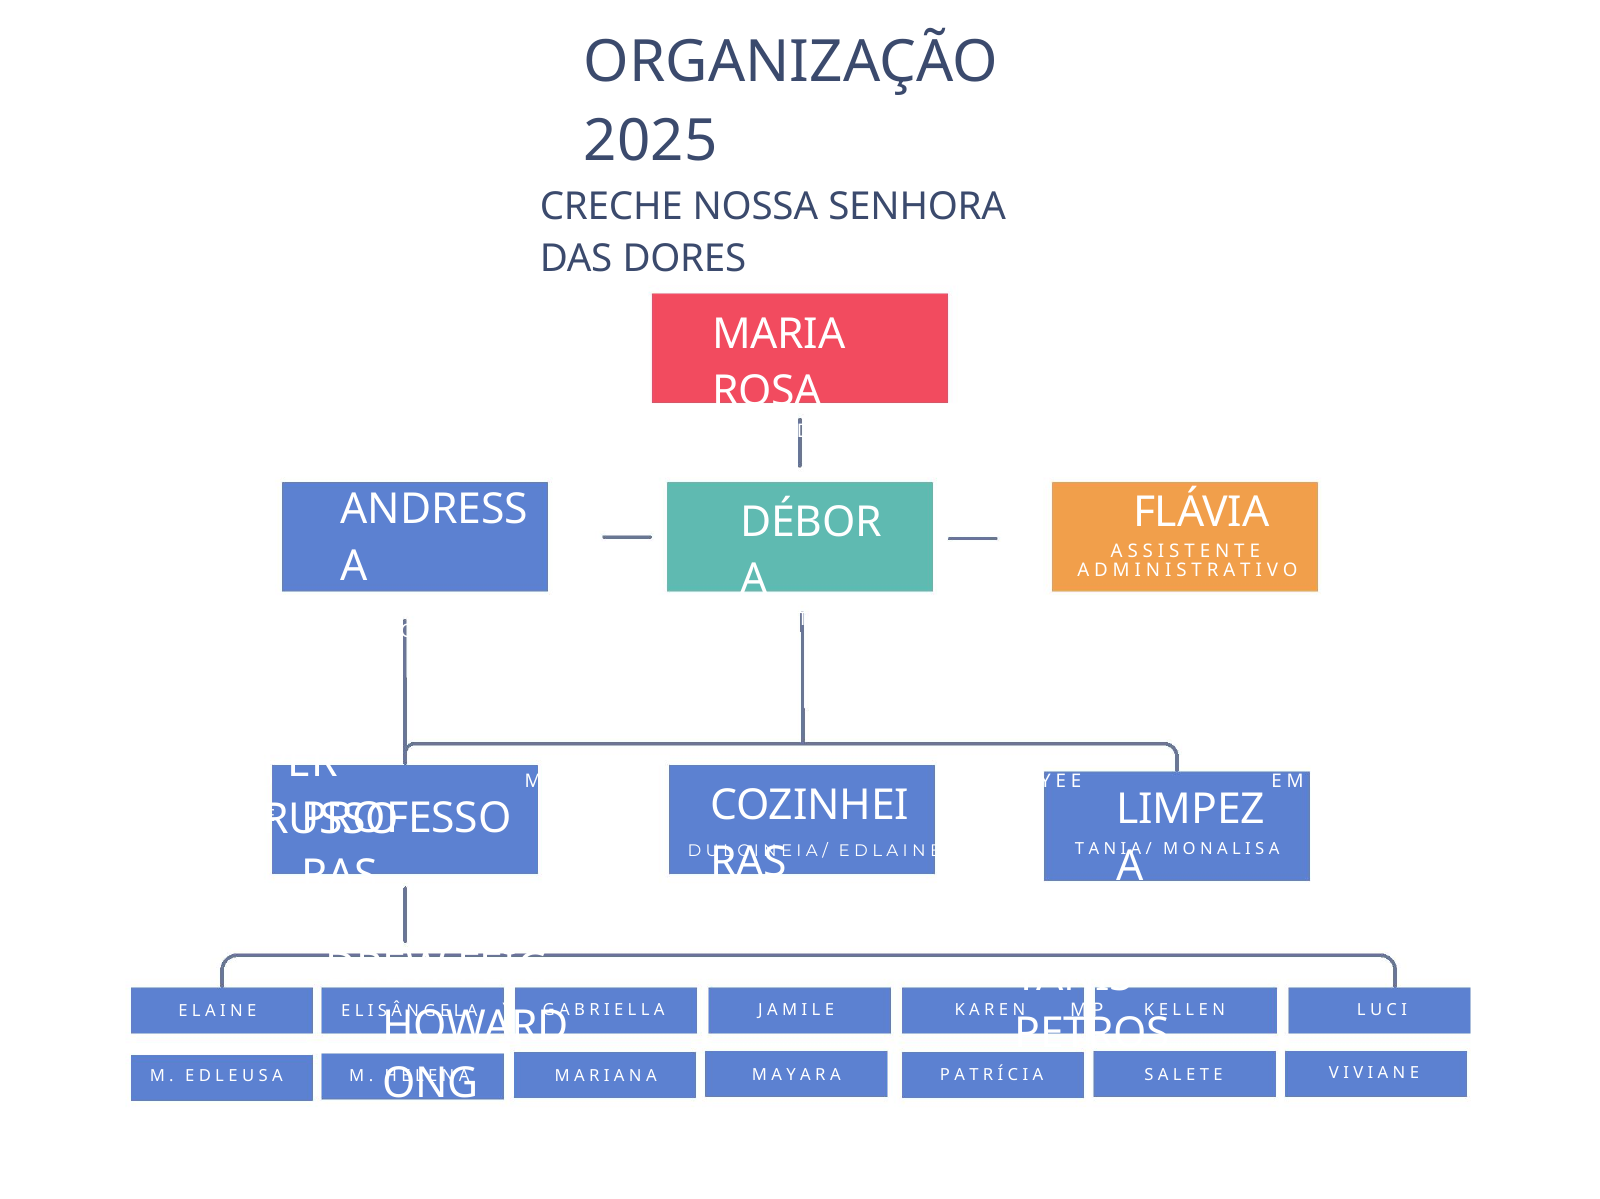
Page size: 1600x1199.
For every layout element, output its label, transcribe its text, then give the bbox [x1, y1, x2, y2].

text D U L C I N E I A / E D L A I N E [687, 838, 946, 861]
text O [258, 767, 298, 792]
text S A L E T E [1144, 1062, 1252, 1085]
text E L I S Â N G E L A [341, 998, 502, 1021]
text LIMPEZ [1116, 778, 1265, 835]
text T A N I A / M O N A L I S A [1074, 835, 1307, 859]
text M . E D L E U S A [149, 1063, 313, 1087]
text A D M I N I S T R A T I V O [1077, 556, 1317, 581]
text M P [1070, 996, 1129, 1021]
text M [524, 767, 567, 792]
text K A R E N [954, 996, 1055, 1019]
text ANDRESSA [341, 478, 546, 592]
text DREW FEIG [325, 937, 603, 994]
text COZINHEI [710, 774, 927, 838]
text DÉBORA [740, 491, 886, 605]
text K E L L E N [1144, 996, 1255, 1019]
text Y [502, 996, 539, 1021]
text E M P [1271, 767, 1347, 792]
text A S S I S T E N T E [1110, 538, 1283, 556]
text G A B R I E L L A [542, 996, 694, 1019]
text P R E S I D E N T E [722, 417, 912, 442]
text D I R E T O R A [736, 605, 886, 631]
text Y E E [1040, 767, 1109, 792]
text A [1116, 859, 1265, 892]
text M . H E L E N A [349, 1063, 499, 1087]
text M A Y A R A [752, 1062, 870, 1085]
text J A M I L E [758, 996, 864, 1019]
text C O O R D E N A D O R A [309, 592, 546, 617]
text PER RUSSO [262, 731, 448, 845]
text YANIS PETROS [1014, 945, 1250, 1059]
text HOWARD ONG [382, 994, 603, 1108]
text V I V I A N E [1329, 1060, 1446, 1083]
text E [266, 802, 302, 826]
text FLÁVIA [1133, 481, 1283, 538]
text M A R I A N A [554, 1063, 685, 1087]
text RAS [710, 861, 927, 888]
text CRECHE NOSSA SENHORA DAS DORES [539, 178, 1048, 281]
text P E D A G O G I C A [333, 617, 546, 642]
text PROFESSORAS [301, 787, 534, 901]
picture [0, 0, 1600, 1199]
text ORGANIZAÇÃO 2025 [583, 18, 1048, 176]
text L U C I [1357, 996, 1433, 1019]
text HOWARD ONG [420, 1021, 440, 1037]
text MARIA ROSA [712, 303, 912, 417]
text E L A I N E [178, 998, 284, 1021]
text HOWARD ONG [545, 1019, 562, 1037]
text P A T R Í C I A [939, 1062, 1071, 1085]
